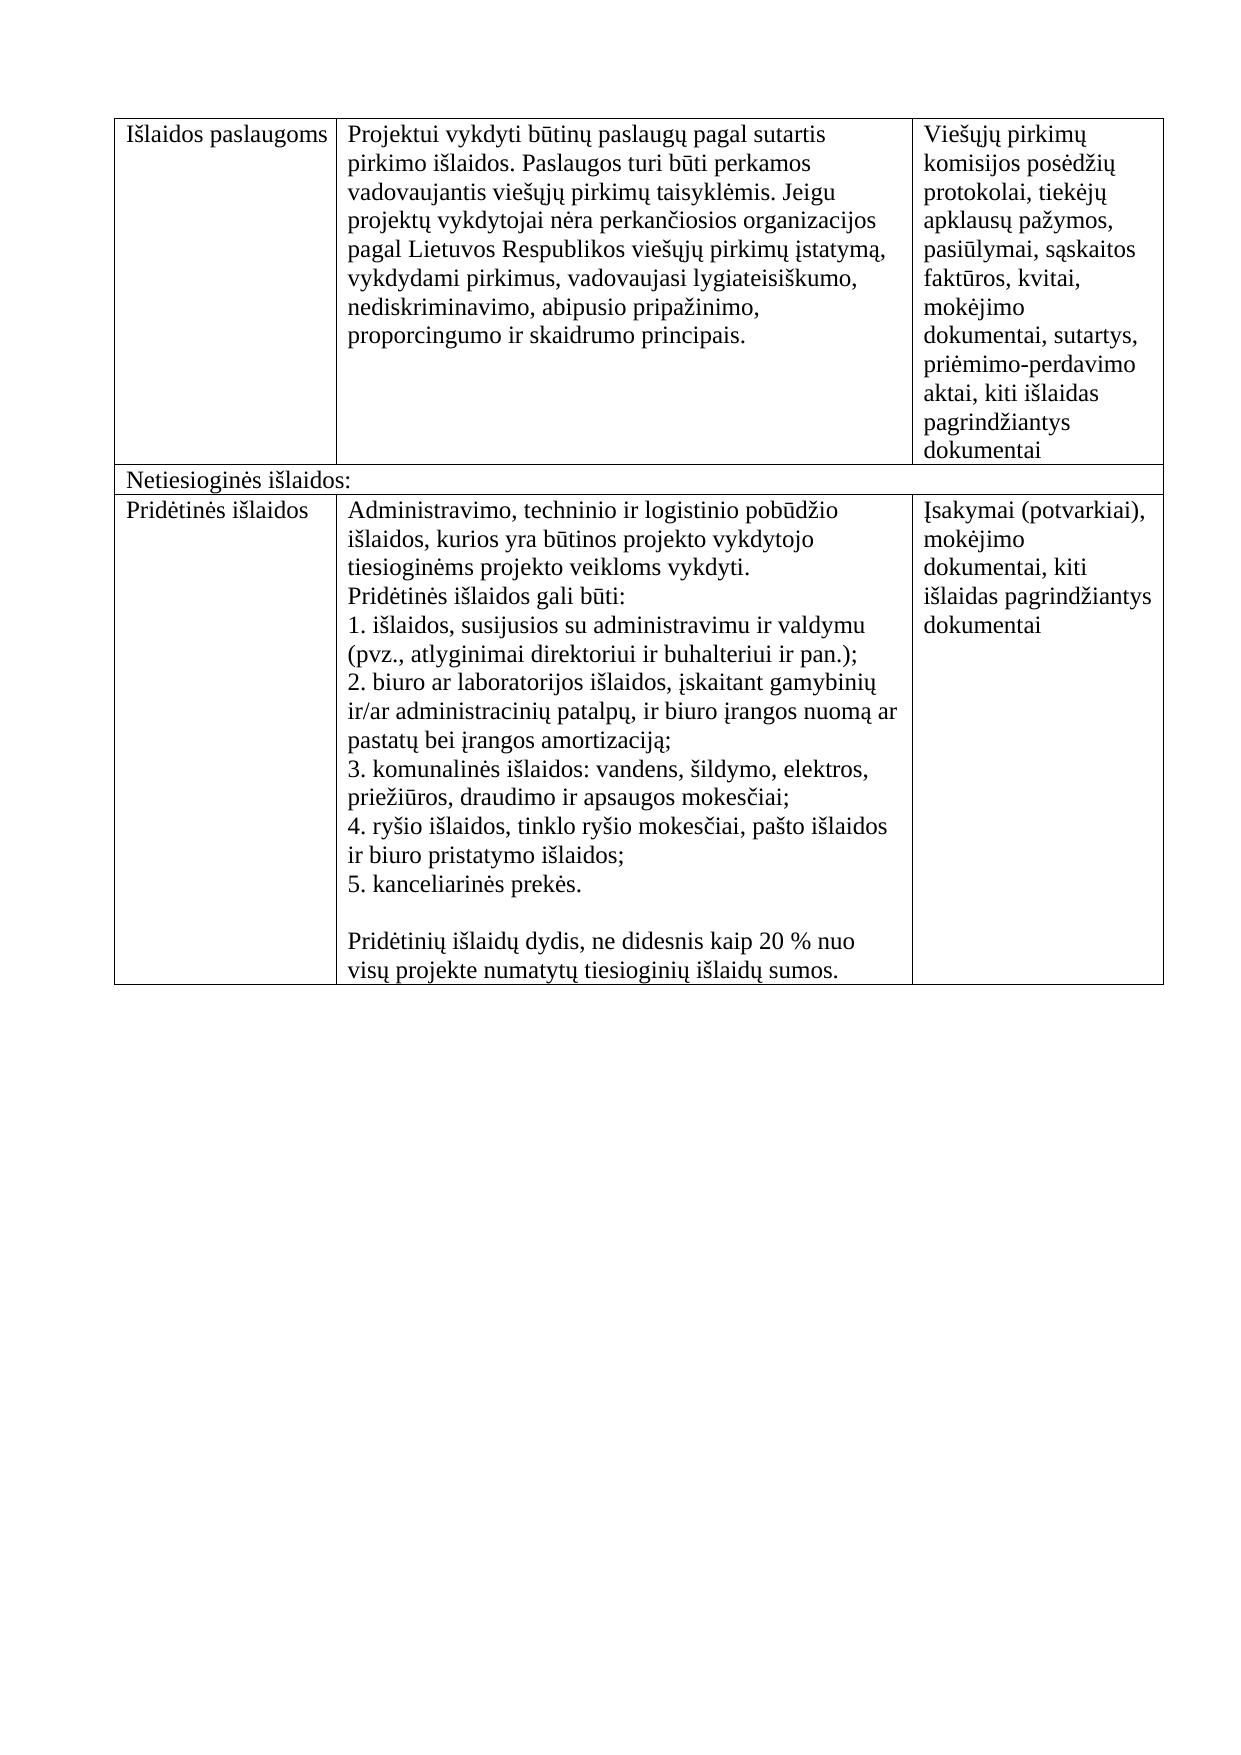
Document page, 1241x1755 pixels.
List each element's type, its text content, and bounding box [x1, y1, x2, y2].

table_cell Pridėtinės išlaidos [115, 495, 336, 984]
table_cell Įsakymai (potvarkiai), mokėjimo dokumentai, kiti išlaidas pagrindžiantys dokumentai [913, 495, 1163, 984]
table_cell Projektui vykdyti būtinų paslaugų pagal sutartis pirkimo išlaidos. Paslaugos turi būti perkamos vadovaujantis viešųjų pirkimų taisyklėmis. Jeigu projektų vykdytojai nėra perkančiosios organizacijos pagal Lietuvos Respublikos viešųjų pirkimų įstatymą, vykdydami pirkimus, vadovaujasi lygiateisiškumo, nediskriminavimo, abipusio pripažinimo, proporcingumo ir skaidrumo principais. [337, 119, 912, 464]
table_cell Viešųjų pirkimų komisijos posėdžių protokolai, tiekėjų apklausų pažymos, pasiūlymai, sąskaitos faktūros, kvitai, mokėjimo dokumentai, sutartys, priėmimo-perdavimo aktai, kiti išlaidas pagrindžiantys dokumentai [913, 119, 1163, 464]
table_cell Netiesioginės išlaidos: [115, 465, 1163, 494]
table_cell Administravimo, techninio ir logistinio pobūdžio išlaidos, kurios yra būtinos projekto vykdytojo tiesioginėms projekto veikloms vykdyti. Pridėtinės išlaidos gali būti: 1. išlaidos, susijusios su administravimu ir valdymu (pvz., atlyginimai direktoriui ir buhalteriui ir pan.); 2. biuro ar laboratorijos išlaidos, įskaitant gamybinių ir/ar administracinių patalpų, ir biuro įrangos nuomą ar pastatų bei įrangos amortizaciją; 3. komunalinės išlaidos: vandens, šildymo, elektros, priežiūros, draudimo ir apsaugos mokesčiai; 4. ryšio išlaidos, tinklo ryšio mokesčiai, pašto išlaidos ir biuro pristatymo išlaidos; 5. kanceliarinės prekės. Pridėtinių išlaidų dydis, ne didesnis kaip 20 % nuo visų projekte numatytų tiesioginių išlaidų sumos. [337, 495, 912, 984]
table_cell Išlaidos paslaugoms [115, 119, 336, 464]
